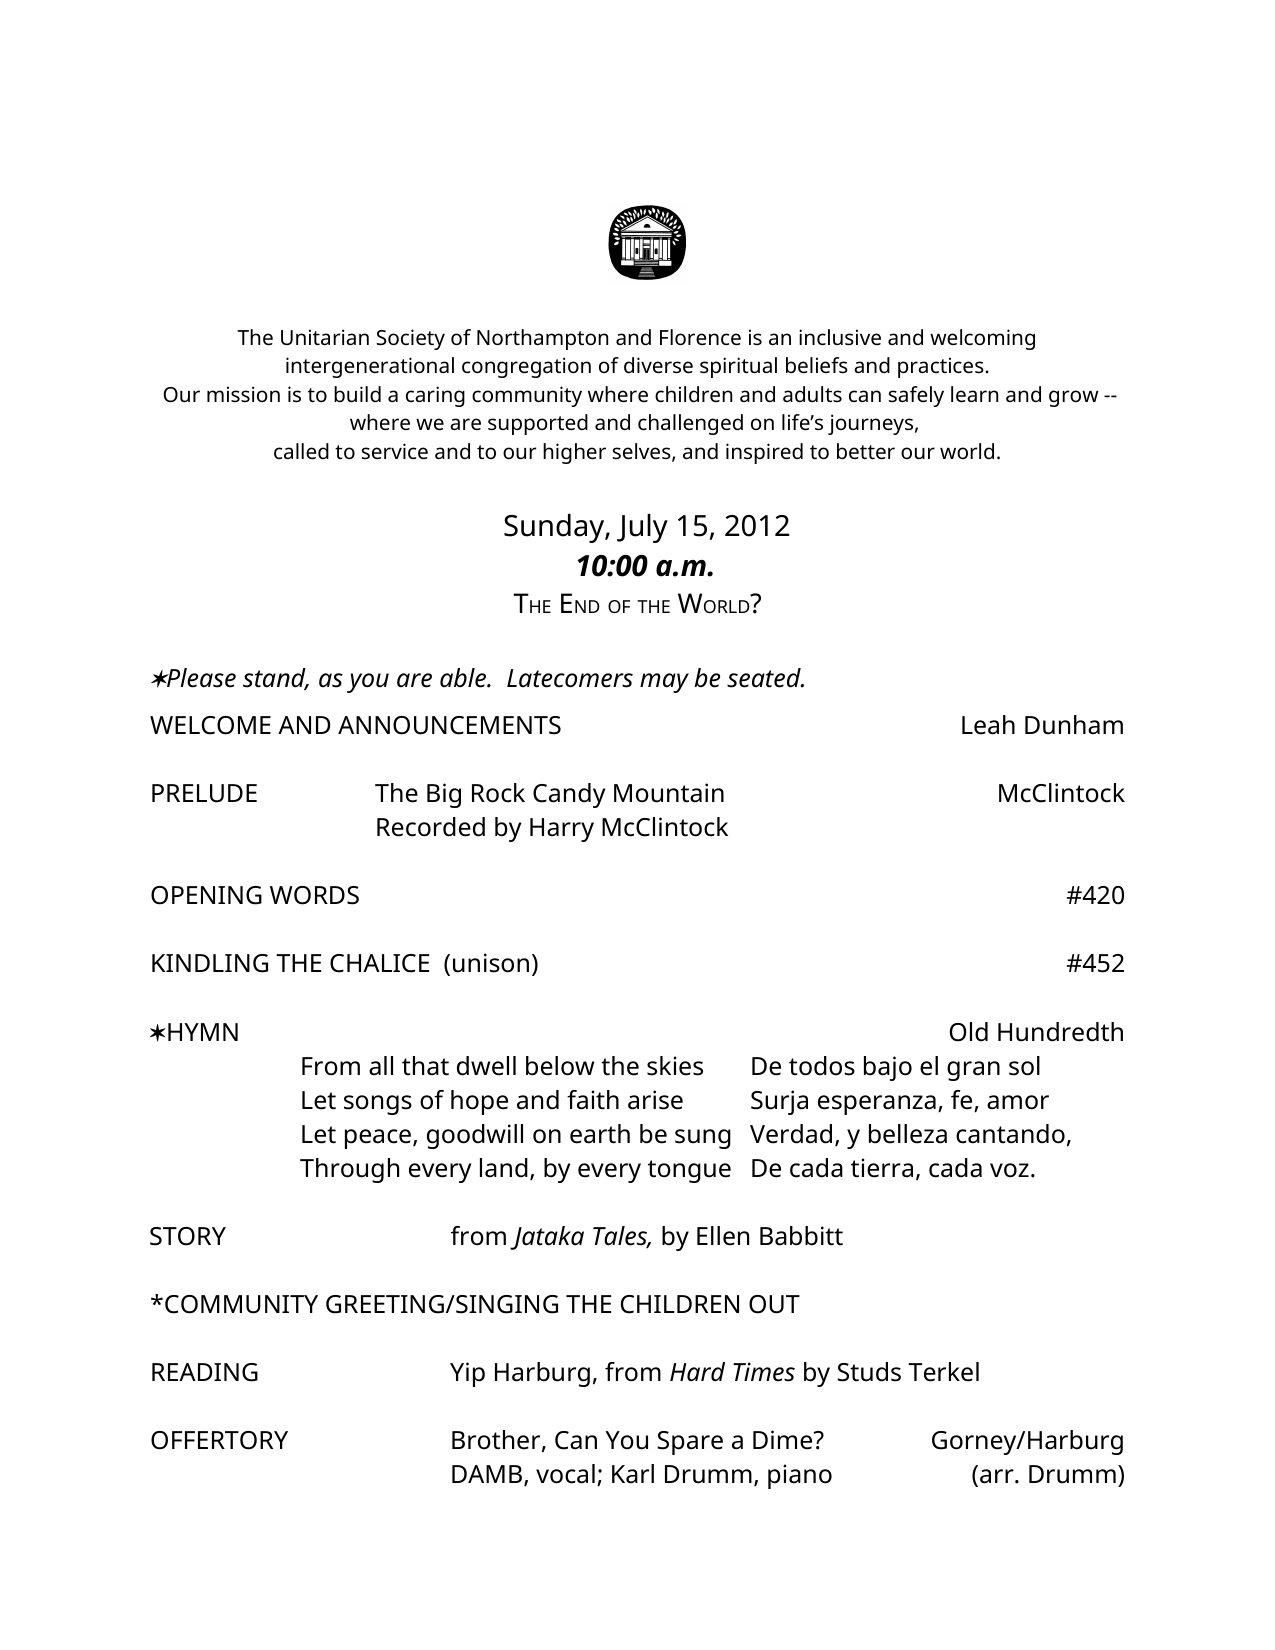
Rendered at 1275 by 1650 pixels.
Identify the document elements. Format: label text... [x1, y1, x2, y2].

text 10:00 a.m. [150, 545, 1144, 584]
text DAMB, vocal; Karl Drumm, piano (arr. Drumm) [150, 1457, 1125, 1491]
text Let peace, goodwill on earth be sung Verdad, y belleza cantando, [300, 1116, 1125, 1150]
text KINDLING THE CHALICE (unison) #452 [150, 946, 1125, 1014]
text Through every land, by every tongue De cada tierra, cada voz. [300, 1150, 1125, 1184]
text Recorded by Harry McClintock [150, 810, 1125, 844]
text OFFERTORY Brother, Can You Spare a Dime? Gorney/Harburg [150, 1423, 1125, 1457]
text *HYMN Old Hundredth [150, 1014, 1125, 1048]
text STORY from Jataka Tales, by Ellen Babbitt [149, 1218, 1125, 1253]
text *COMMUNITY GREETING/SINGING THE CHILDREN OUT [150, 1287, 1125, 1321]
text WELCOME AND ANNOUNCEMENTS Leah Dunham [150, 708, 1125, 742]
text READING Yip Harburg, from Hard Times by Studs Terkel [150, 1355, 1125, 1389]
text The End of the World? [150, 584, 1125, 621]
text OPENING WORDS #420 [150, 878, 1125, 912]
text The Unitarian Society of Northampton and Florence is an inclusive and welcoming intergenerational congregation of diverse spiritual beliefs and practices. Our mission is to build a caring community where children and adults can safely learn and grow -- where we are supported and challenged on life’s journeys, called to service and to our higher selves, and inspired to better our world. [150, 323, 1125, 465]
text From all that dwell below the skies De todos bajo el gran sol [300, 1048, 1125, 1082]
text PRELUDE The Big Rock Candy Mountain McClintock [150, 776, 1125, 810]
text Let songs of hope and faith arise Surja esperanza, fe, amor [300, 1082, 1125, 1116]
text Sunday, July 15, 2012 [150, 505, 1144, 545]
picture [605, 203, 689, 286]
text *Please stand, as you are able. Latecomers may be seated. [150, 661, 1236, 695]
